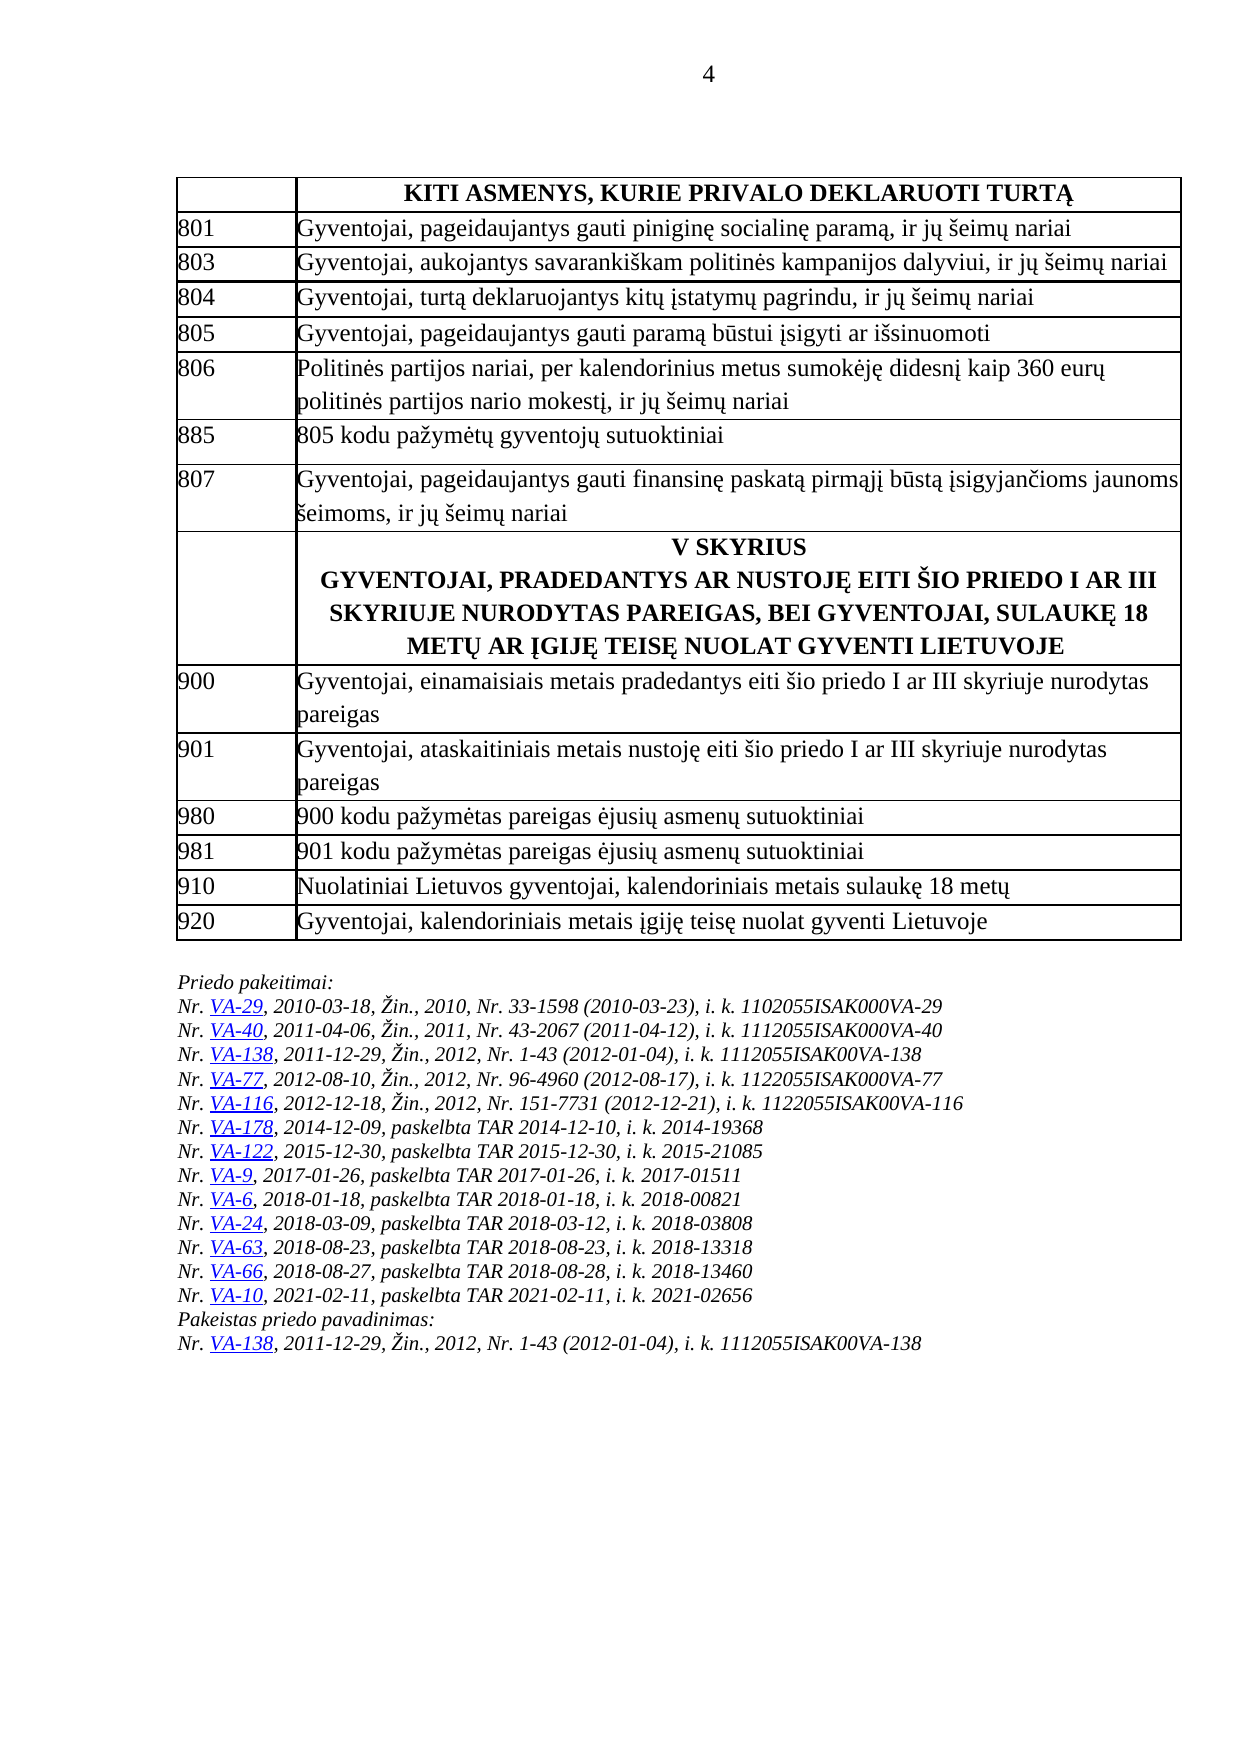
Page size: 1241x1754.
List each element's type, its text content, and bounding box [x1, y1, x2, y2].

table_cell Gyventojai, einamaisiais metais pradedantys eiti šio priedo I ar III skyriuje nurodytas pareigas [298, 666, 1180, 732]
text Nr. VA-138, 2011-12-29, Žin., 2012, Nr. 1-43 (2012-01-04), i. k. 1112055ISAK00VA-138 [177, 1042, 1181, 1066]
text Nr. VA-29, 2010-03-18, Žin., 2010, Nr. 33-1598 (2010-03-23), i. k. 1102055ISAK000VA-29 [177, 994, 1181, 1018]
table_cell 803 [178, 248, 295, 280]
table_cell 806 [178, 353, 295, 419]
table_cell KITI ASMENYS, KURIE PRIVALO DEKLARUOTI TURTĄ [298, 178, 1180, 211]
table_cell 805 [178, 318, 295, 351]
table_cell 981 [178, 836, 295, 869]
table_cell 801 [178, 213, 295, 246]
table_cell 885 [178, 420, 295, 463]
text Nr. VA-6, 2018-01-18, paskelbta TAR 2018-01-18, i. k. 2018-00821 [177, 1187, 1181, 1211]
table_cell Gyventojai, aukojantys savarankiškam politinės kampanijos dalyviui, ir jų šeimų nariai [298, 248, 1180, 280]
table_cell Gyventojai, turtą deklaruojantys kitų įstatymų pagrindu, ir jų šeimų nariai [298, 283, 1180, 316]
table_cell 805 kodu pažymėtų gyventojų sutuoktiniai [298, 420, 1180, 463]
text Nr. VA-116, 2012-12-18, Žin., 2012, Nr. 151-7731 (2012-12-21), i. k. 1122055ISAK00VA-116 [177, 1091, 1181, 1114]
text Nr. VA-77, 2012-08-10, Žin., 2012, Nr. 96-4960 (2012-08-17), i. k. 1122055ISAK000VA-77 [177, 1066, 1181, 1091]
table_cell Politinės partijos nariai, per kalendorinius metus sumokėję didesnį kaip 360 eurų politinės partijos nario mokestį, ir jų šeimų nariai [298, 353, 1180, 419]
table_cell Gyventojai, ataskaitiniais metais nustoję eiti šio priedo I ar III skyriuje nurodytas pareigas [298, 734, 1180, 800]
table_cell 900 kodu pažymėtas pareigas ėjusių asmenų sutuoktiniai [298, 801, 1180, 834]
text Nr. VA-122, 2015-12-30, paskelbta TAR 2015-12-30, i. k. 2015-21085 [177, 1139, 1181, 1163]
table_cell 807 [178, 465, 295, 531]
text Nr. VA-138, 2011-12-29, Žin., 2012, Nr. 1-43 (2012-01-04), i. k. 1112055ISAK00VA-138 [177, 1331, 1181, 1355]
text Priedo pakeitimai: [177, 970, 1181, 994]
text Nr. VA-10, 2021-02-11, paskelbta TAR 2021-02-11, i. k. 2021-02656 [177, 1283, 1181, 1307]
text Nr. VA-63, 2018-08-23, paskelbta TAR 2018-08-23, i. k. 2018-13318 [177, 1235, 1181, 1259]
table_cell [178, 178, 295, 211]
table_cell Gyventojai, pageidaujantys gauti finansinę paskatą pirmąjį būstą įsigyjančioms jaunoms šeimoms, ir jų šeimų nariai [298, 465, 1180, 531]
table_cell 900 [178, 666, 295, 732]
table_cell Gyventojai, pageidaujantys gauti piniginę socialinę paramą, ir jų šeimų nariai [298, 213, 1180, 246]
text Nr. VA-178, 2014-12-09, paskelbta TAR 2014-12-10, i. k. 2014-19368 [177, 1114, 1181, 1139]
table_cell 804 [178, 283, 295, 316]
table_cell 910 [178, 871, 295, 904]
table_cell Gyventojai, pageidaujantys gauti paramą būstui įsigyti ar išsinuomoti [298, 318, 1180, 351]
table_cell V SKYRIUS GYVENTOJAI, PRADEDANTYS AR NUSTOJĘ EITI ŠIO PRIEDO I AR III SKYRIUJE NURODYTAS PAREIGAS, BEI GYVENTOJAI, SULAUKĘ 18 METŲ AR ĮGIJĘ TEISĘ NUOLAT GYVENTI LIETUVOJE [298, 532, 1180, 664]
text Nr. VA-40, 2011-04-06, Žin., 2011, Nr. 43-2067 (2011-04-12), i. k. 1112055ISAK000VA-40 [177, 1018, 1181, 1042]
text Nr. VA-66, 2018-08-27, paskelbta TAR 2018-08-28, i. k. 2018-13460 [177, 1259, 1181, 1283]
table_cell Gyventojai, kalendoriniais metais įgiję teisę nuolat gyventi Lietuvoje [298, 906, 1180, 939]
table_cell 980 [178, 801, 295, 834]
table_cell 901 kodu pažymėtas pareigas ėjusių asmenų sutuoktiniai [298, 836, 1180, 869]
table_cell [178, 532, 295, 664]
table_cell 920 [178, 906, 295, 939]
table_cell 901 [178, 734, 295, 800]
text Nr. VA-9, 2017-01-26, paskelbta TAR 2017-01-26, i. k. 2017-01511 [177, 1163, 1181, 1187]
table_cell Nuolatiniai Lietuvos gyventojai, kalendoriniais metais sulaukę 18 metų [298, 871, 1180, 904]
text Pakeistas priedo pavadinimas: [177, 1307, 1181, 1331]
text Nr. VA-24, 2018-03-09, paskelbta TAR 2018-03-12, i. k. 2018-03808 [177, 1211, 1181, 1235]
